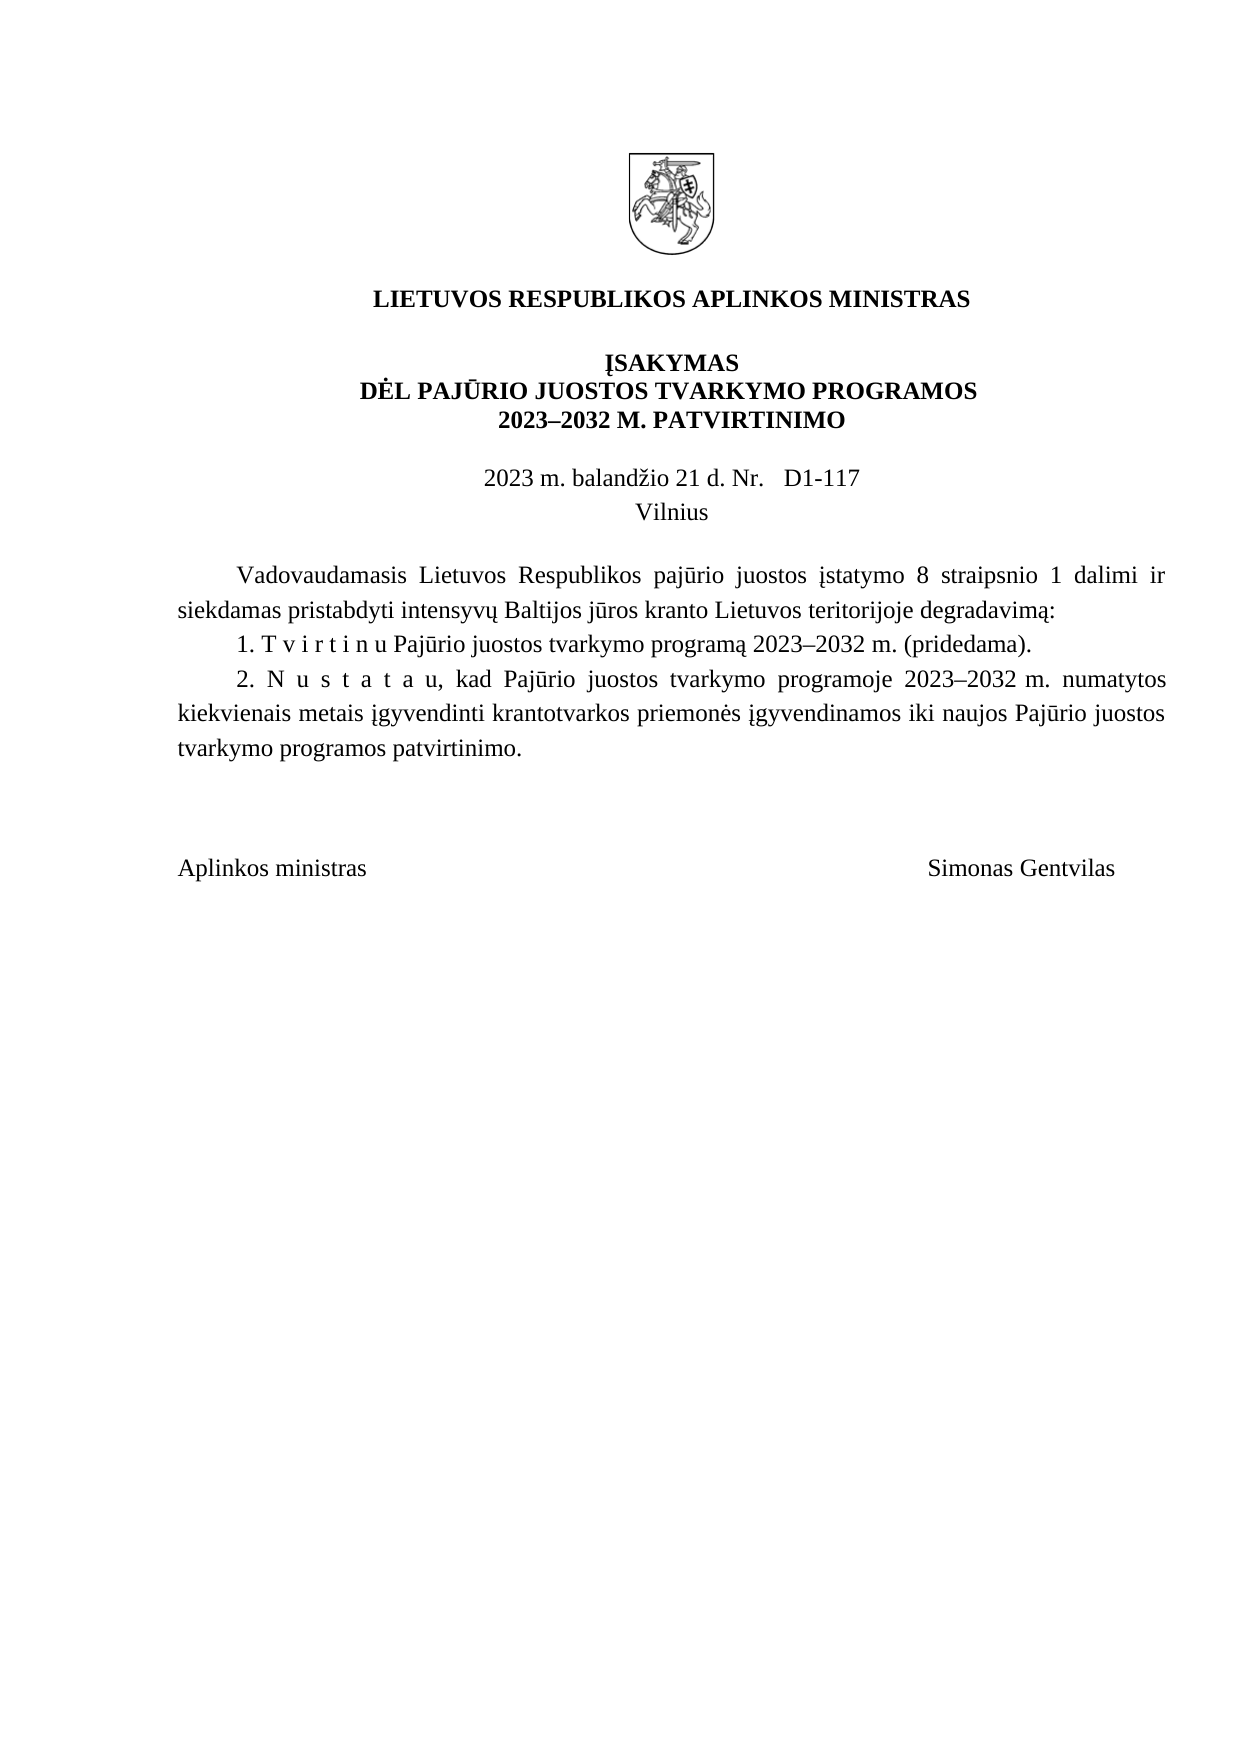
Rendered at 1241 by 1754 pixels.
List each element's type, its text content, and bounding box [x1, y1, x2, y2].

text LIETUVOS RESPUBLIKOS APLINKOS MINISTRAS [177, 284, 1166, 313]
text 2. N u s t a t a u, kad Pajūrio juostos tvarkymo programoje 2023–2032 m. numatytos kiekvienais metais įgyvendinti krantotvarkos priemonės įgyvendinamos iki naujos Pajūrio juostos tvarkymo programos patvirtinimo. [177, 664, 1166, 762]
text DĖL PAJŪRIO JUOSTOS TVARKYMO PROGRAMOS 2023–2032 M. PATVIRTINIMO [177, 376, 1166, 434]
text Vilnius [177, 497, 1166, 526]
text 2023 m. balandžio 21 d. Nr. D1-117 [177, 463, 1166, 491]
text Vadovaudamasis Lietuvos Respublikos pajūrio juostos įstatymo 8 straipsnio 1 dalimi ir siekdamas pristabdyti intensyvų Baltijos jūros kranto Lietuvos teritorijoje degradavimą: [177, 560, 1166, 624]
text Aplinkos ministras Simonas Gentvilas [177, 853, 1166, 882]
text ĮSAKYMAS [177, 348, 1166, 376]
text 1. T v i r t i n u Pajūrio juostos tvarkymo programą 2023–2032 m. (pridedama). [177, 629, 1166, 658]
